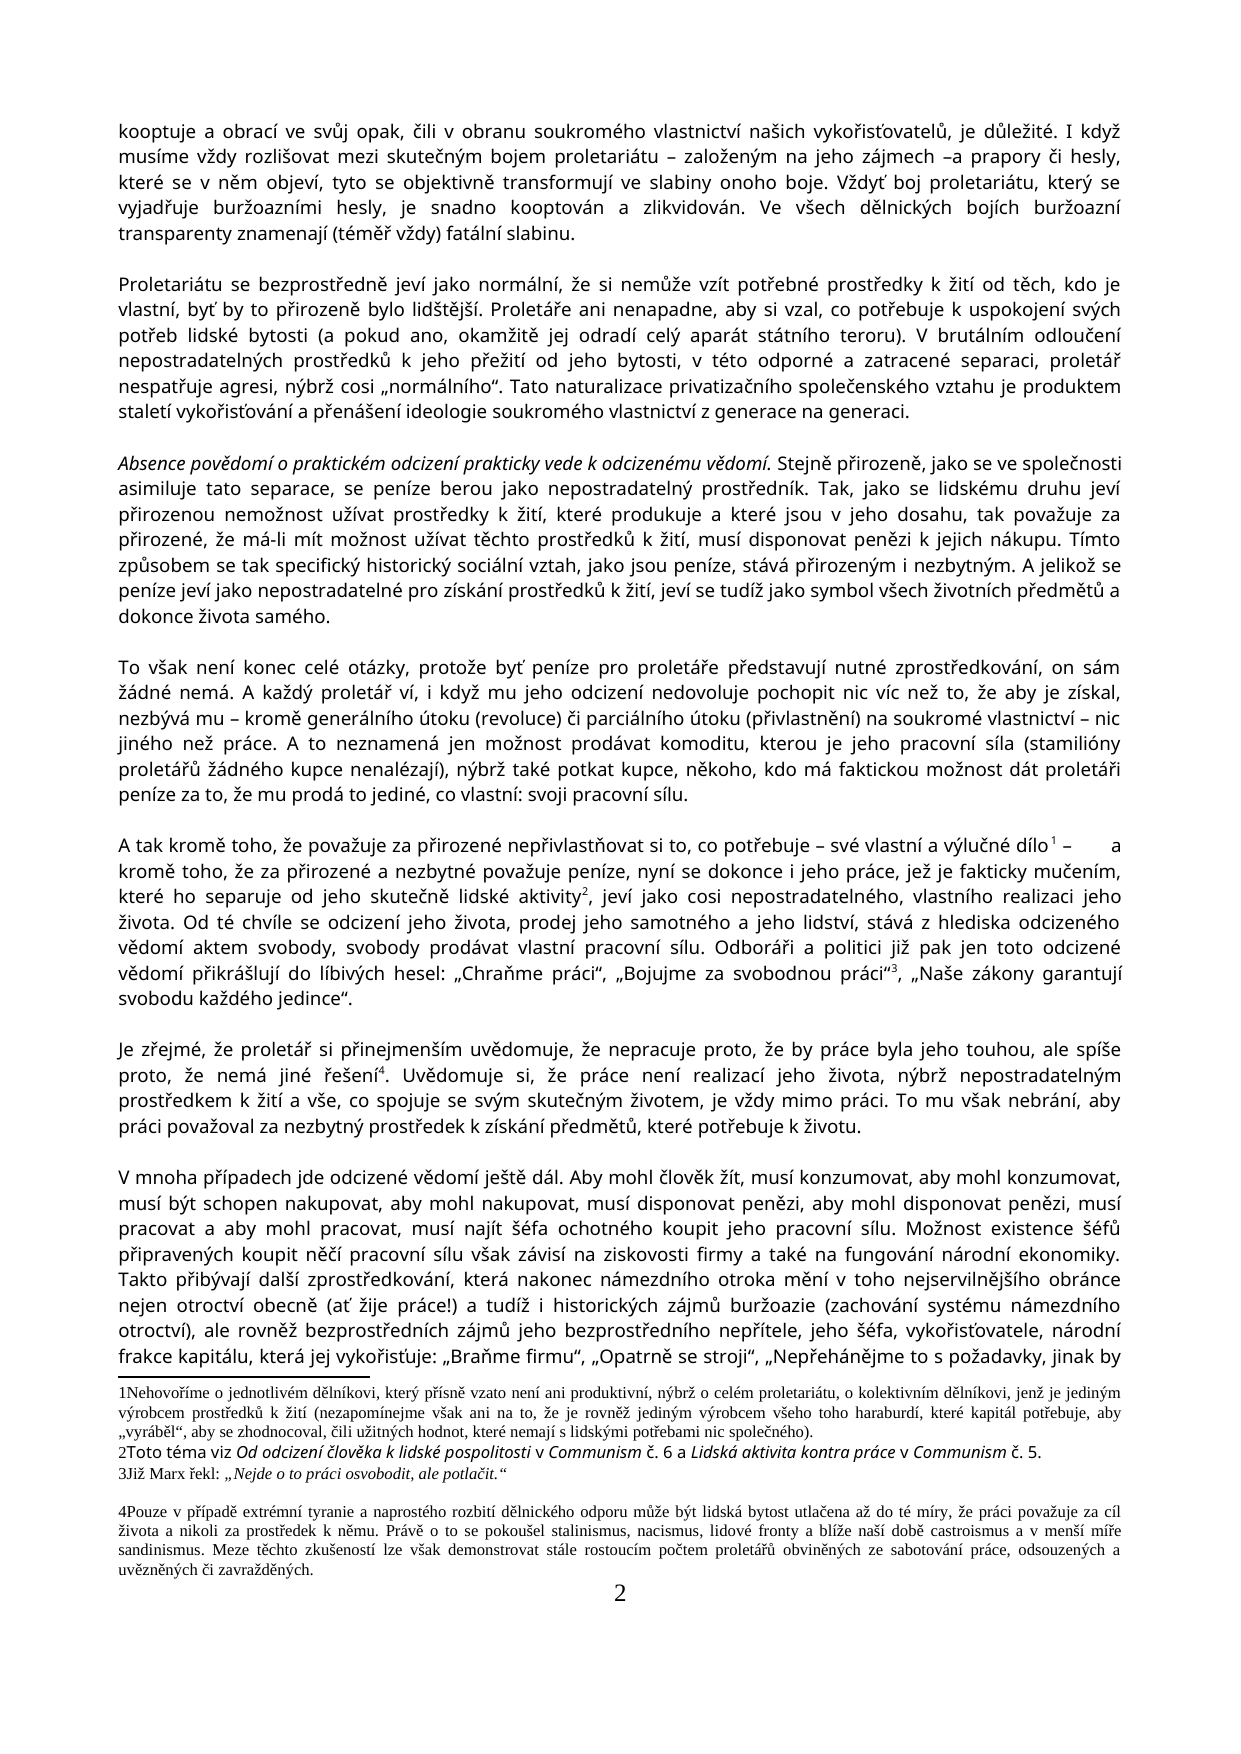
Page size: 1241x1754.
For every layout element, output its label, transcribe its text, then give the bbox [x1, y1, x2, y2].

text Nehovoříme o jednotlivém dělníkovi, který přísně vzato není ani produktivní, nýbrž o celém proletariátu, o kolektivním dělníkovi, jenž je jediným výrobcem prostředků k žití (nezapomínejme však ani na to, že je rovněž jediným výrobcem všeho toho haraburdí, které kapitál potřebuje, aby „vyráběl“, aby se zhodnocoval, čili užitných hodnot, které nemají s lidskými potřebami nic společného). [118, 1383, 1122, 1441]
text Toto téma viz Od odcizení člověka k lidské pospolitosti v Communism č. 6 a Lidská aktivita kontra práce v Communism č. 5. [118, 1441, 1122, 1463]
text Již Marx řekl: „Nejde o to práci osvobodit, ale potlačit.“ [118, 1463, 1122, 1483]
text Proletariátu se bezprostředně jeví jako normální, že si nemůže vzít potřebné prostředky k žití od těch, kdo je vlastní, byť by to přirozeně bylo lidštější. Proletáře ani nenapadne, aby si vzal, co potřebuje k uspokojení svých potřeb lidské bytosti (a pokud ano, okamžitě jej odradí celý aparát státního teroru). V brutálním odloučení nepostradatelných prostředků k jeho přežití od jeho bytosti, v této odporné a zatracené separaci, proletář nespatřuje agresi, nýbrž cosi „normálního“. Tato naturalizace privatizačního společenského vztahu je produktem staletí vykořisťování a přenášení ideologie soukromého vlastnictví z generace na generaci. [118, 271, 1122, 424]
text Absence povědomí o praktickém odcizení prakticky vede k odcizenému vědomí. Stejně přirozeně, jako se ve společnosti asimiluje tato separace, se peníze berou jako nepostradatelný prostředník. Tak, jako se lidskému druhu jeví přirozenou nemožnost užívat prostředky k žití, které produkuje a které jsou v jeho dosahu, tak považuje za přirozené, že má-li mít možnost užívat těchto prostředků k žití, musí disponovat penězi k jejich nákupu. Tímto způsobem se tak specifický historický sociální vztah, jako jsou peníze, stává přirozeným i nezbytným. A jelikož se peníze jeví jako nepostradatelné pro získání prostředků k žití, jeví se tudíž jako symbol všech životních předmětů a dokonce života samého. [118, 450, 1122, 628]
text To však není konec celé otázky, protože byť peníze pro proletáře představují nutné zprostředkování, on sám žádné nemá. A každý proletář ví, i když mu jeho odcizení nedovoluje pochopit nic víc než to, že aby je získal, nezbývá mu – kromě generálního útoku (revoluce) či parciálního útoku (přivlastnění) na soukromé vlastnictví – nic jiného než práce. A to neznamená jen možnost prodávat komoditu, kterou je jeho pracovní síla (stamilióny proletářů žádného kupce nenalézají), nýbrž také potkat kupce, někoho, kdo má faktickou možnost dát proletáři peníze za to, že mu prodá to jediné, co vlastní: svoji pracovní sílu. [118, 654, 1122, 807]
text Pouze v případě extrémní tyranie a naprostého rozbití dělnického odporu může být lidská bytost utlačena až do té míry, že práci považuje za cíl života a nikoli za prostředek k němu. Právě o to se pokoušel stalinismus, nacismus, lidové fronty a blíže naší době castroismus a v menší míře sandinismus. Meze těchto zkušeností lze však demonstrovat stále rostoucím počtem proletářů obviněných ze sabotování práce, odsouzených a uvězněných či zavražděných. [118, 1502, 1122, 1578]
text kooptuje a obrací ve svůj opak, čili v obranu soukromého vlastnictví našich vykořisťovatelů, je důležité. I když musíme vždy rozlišovat mezi skutečným bojem proletariátu – založeným na jeho zájmech –a prapory či hesly, které se v něm objeví, tyto se objektivně transformují ve slabiny onoho boje. Vždyť boj proletariátu, který se vyjadřuje buržoazními hesly, je snadno kooptován a zlikvidován. Ve všech dělnických bojích buržoazní transparenty znamenají (téměř vždy) fatální slabinu. [118, 118, 1122, 246]
text V mnoha případech jde odcizené vědomí ještě dál. Aby mohl člověk žít, musí konzumovat, aby mohl konzumovat, musí být schopen nakupovat, aby mohl nakupovat, musí disponovat penězi, aby mohl disponovat penězi, musí pracovat a aby mohl pracovat, musí najít šéfa ochotného koupit jeho pracovní sílu. Možnost existence šéfů připravených koupit něčí pracovní sílu však závisí na ziskovosti firmy a také na fungování národní ekonomiky. Takto přibývají další zprostředkování, která nakonec námezdního otroka mění v toho nejservilnějšího obránce nejen otroctví obecně (ať žije práce!) a tudíž i historických zájmů buržoazie (zachování systému námezdního otroctví), ale rovněž bezprostředních zájmů jeho bezprostředního nepřítele, jeho šéfa, vykořisťovatele, národní frakce kapitálu, která jej vykořisťuje: „Braňme firmu“, „Opatrně se stroji“, „Nepřehánějme to s požadavky, jinak by [118, 1164, 1122, 1368]
text A tak kromě toho, že považuje za přirozené nepřivlastňovat si to, co potřebuje – své vlastní a výlučné dílo – a kromě toho, že za přirozené a nezbytné považuje peníze, nyní se dokonce i jeho práce, jež je fakticky mučením, které ho separuje od jeho skutečně lidské aktivity, jeví jako cosi nepostradatelného, vlastního realizaci jeho života. Od té chvíle se odcizení jeho života, prodej jeho samotného a jeho lidství, stává z hlediska odcizeného vědomí aktem svobody, svobody prodávat vlastní pracovní sílu. Odboráři a politici již pak jen toto odcizené vědomí přikrášlují do líbivých hesel: „Chraňme práci“, „Bojujme za svobodnou práci“, „Naše zákony garantují svobodu každého jedince“. [118, 833, 1122, 1011]
text Je zřejmé, že proletář si přinejmenším uvědomuje, že nepracuje proto, že by práce byla jeho touhou, ale spíše proto, že nemá jiné řešení. Uvědomuje si, že práce není realizací jeho života, nýbrž nepostradatelným prostředkem k žití a vše, co spojuje se svým skutečným životem, je vždy mimo práci. To mu však nebrání, aby práci považoval za nezbytný prostředek k získání předmětů, které potřebuje k životu. [118, 1037, 1122, 1139]
